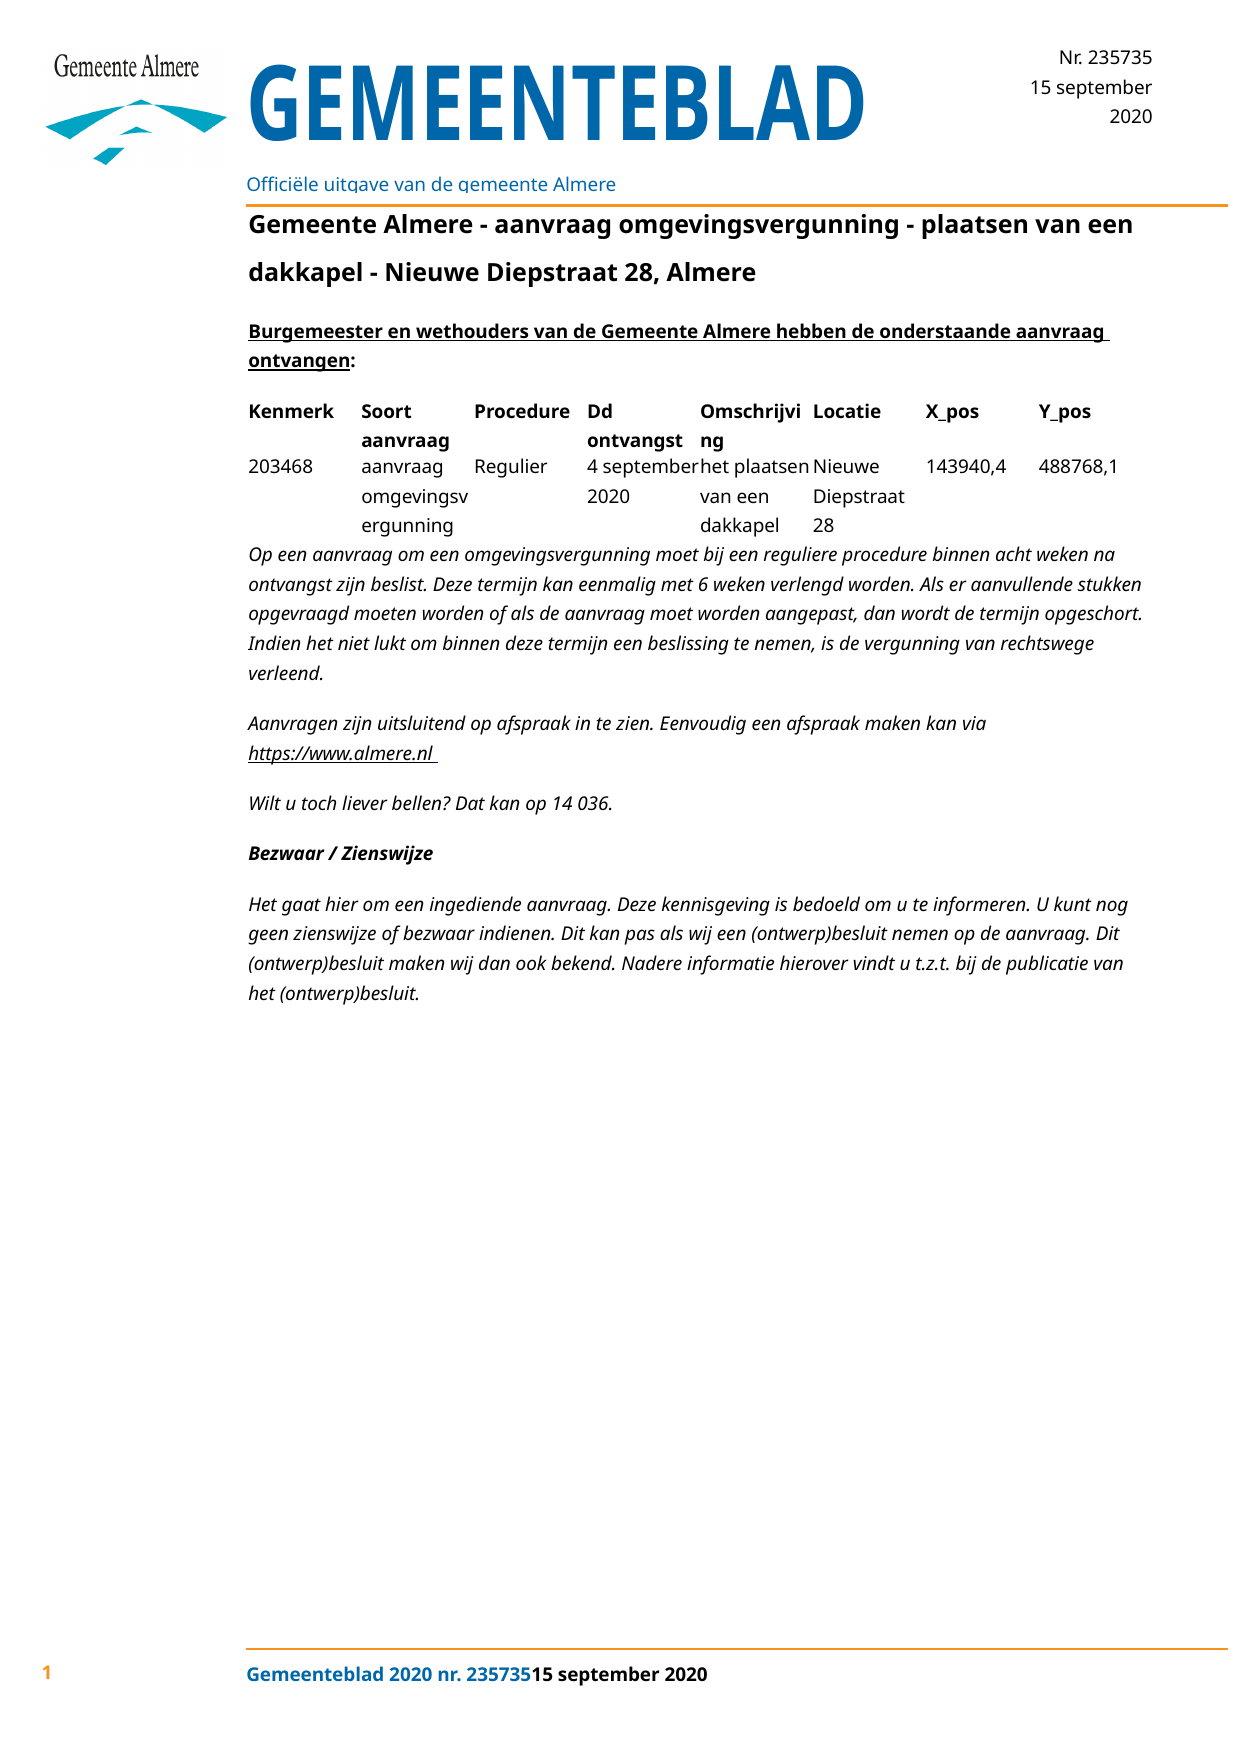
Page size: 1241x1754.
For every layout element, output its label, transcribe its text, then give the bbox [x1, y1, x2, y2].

table_header Omschrijving [700, 398, 813, 453]
table_header Locatie [813, 398, 926, 453]
text Burgemeester en wethouders van de Gemeente Almere hebben de onderstaande aanvraag ontvangen: [248, 318, 1152, 373]
table_cell aanvraag omgevingsvergunning [361, 453, 474, 538]
table_cell 4 september 2020 [587, 453, 700, 538]
text Het gaat hier om een ingediende aanvraag. Deze kennisgeving is bedoeld om u te informeren. U kunt nog geen zienswijze of bezwaar indienen. Dit kan pas als wij een (ontwerp)besluit nemen op de aanvraag. Dit (ontwerp)besluit maken wij dan ook bekend. Nadere informatie hierover vindt u t.z.t. bij de publicatie van het (ontwerp)besluit. [248, 891, 1152, 1006]
table_cell Regulier [474, 453, 587, 538]
table_header Kenmerk [248, 398, 361, 453]
table_header Procedure [474, 398, 587, 453]
text Gemeente Almere - aanvraag omgevingsvergunning - plaatsen van een dakkapel - Nieuwe Diepstraat 28, Almere [248, 207, 1152, 288]
table_cell Nieuwe Diepstraat 28 [813, 453, 926, 538]
text Aanvragen zijn uitsluitend op afspraak in te zien. Eenvoudig een afspraak maken kan via https://www.almere.nl [248, 710, 1152, 766]
table_header X_pos [926, 398, 1038, 453]
table_cell 203468 [248, 453, 361, 538]
text Wilt u toch liever bellen? Dat kan op 14 036. [248, 790, 1152, 816]
table_header Dd ontvangst [587, 398, 700, 453]
table_cell 488768,1 [1039, 453, 1152, 538]
table_header Soort aanvraag [361, 398, 474, 453]
table_cell 143940,4 [926, 453, 1038, 538]
text Bezwaar / Zienswijze [248, 841, 1152, 866]
table_cell het plaatsen van een dakkapel [700, 453, 813, 538]
picture [41, 47, 231, 172]
table_header Y_pos [1039, 398, 1152, 453]
text Op een aanvraag om een omgevingsvergunning moet bij een reguliere procedure binnen acht weken na ontvangst zijn beslist. Deze termijn kan eenmalig met 6 weken verlengd worden. Als er aanvullende stukken opgevraagd moeten worden of als de aanvraag moet worden aangepast, dan wordt de termijn opgeschort. Indien het niet lukt om binnen deze termijn een beslissing te nemen, is de vergunning van rechtswege verleend. [248, 541, 1152, 686]
